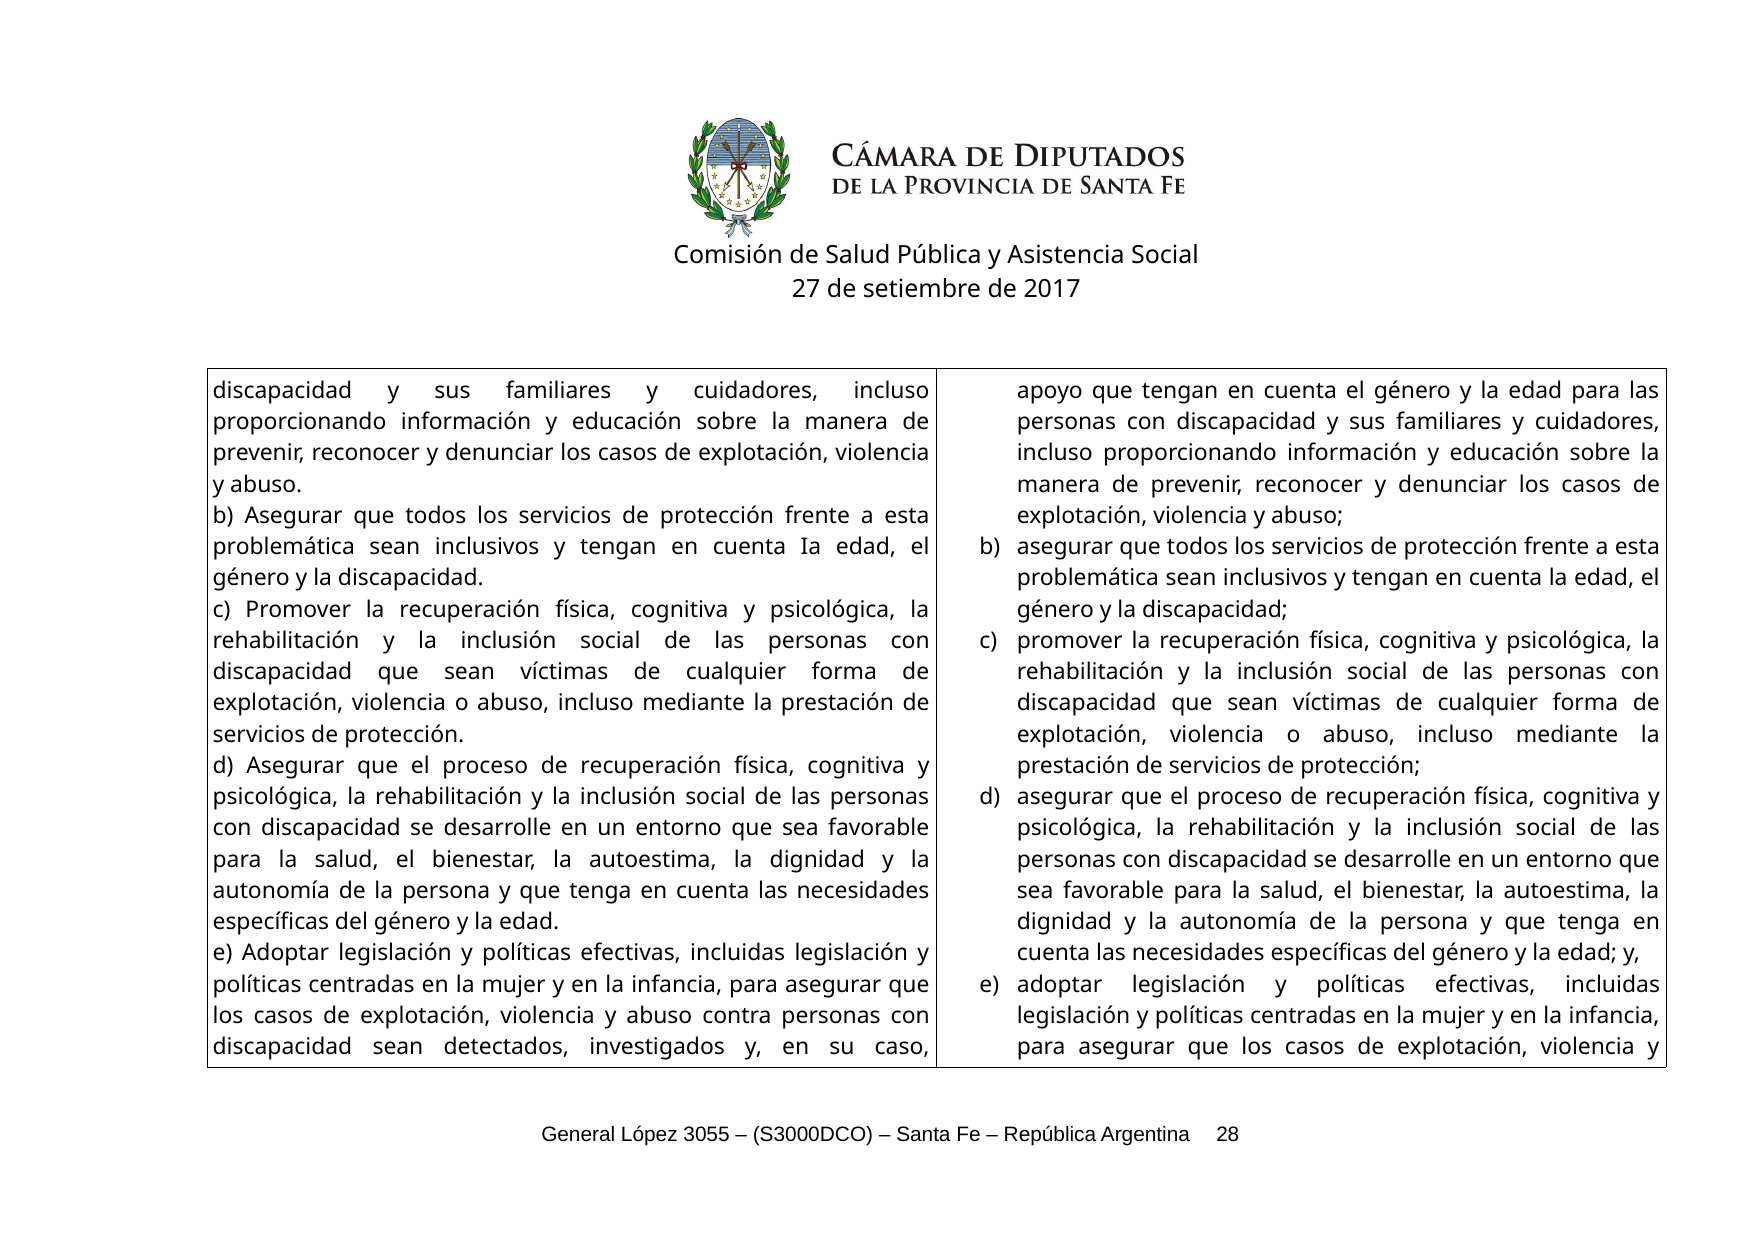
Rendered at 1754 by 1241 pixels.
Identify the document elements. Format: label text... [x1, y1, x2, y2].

picture [687, 118, 1185, 242]
table_cell Derecho a la integridad personal y protección contra toda forma de violencia y abuso. Las personas con discapacidad tienen el derecho a que se respete su integridad física y mental en igualdad de condiciones con las demás teniendo protecciones especiales en términos de su vulnerabilidad. Implementación de medidas para ejercer el derecho a la integralidad personal. Las medidas de carácter legislativo, administrativo, social, educativo y de otra índole que sean pertinentes para proteger a las personas con discapacidad, tanto en el seno del hogar como fuera de él, contra todas las formas de explotación, violencia y abuso, incluidos los aspectos relacionados con el género, las elecciones sexuales, la edad o la condición socio económica en la medida de sus necesidades son: asegurar que existan formas adecuadas de asistencia y apoyo que tengan en cuenta el género y la edad para las personas con discapacidad y sus familiares y cuidadores, incluso proporcionando información y educación sobre la manera de prevenir, reconocer y denunciar los casos de explotación, violencia y abuso; asegurar que todos los servicios de protección frente a esta problemática sean inclusivos y tengan en cuenta la edad, el género y la discapacidad; promover la recuperación física, cognitiva y psicológica, la rehabilitación y la inclusión social de las personas con discapacidad que sean víctimas de cualquier forma de explotación, violencia o abuso, incluso mediante la prestación de servicios de protección; asegurar que el proceso de recuperación física, cognitiva y psicológica, la rehabilitación y la inclusión social de las personas con discapacidad se desarrolle en un entorno que sea favorable para la salud, el bienestar, la autoestima, la dignidad y la autonomía de la persona y que tenga en cuenta las necesidades específicas del género y la edad; y, adoptar legislación y políticas efectivas, incluidas legislación y políticas centradas en la mujer y en la infancia, para asegurar que los casos de explotación, violencia y abuso contra personas con discapacidad sean detectados, investigados y, en su caso, derivados a la autoridad competente para ser juzgados. [937, 369, 1666, 1067]
table_cell discapacidad y sus familiares y cuidadores, incluso proporcionando información y educación sobre la manera de prevenir, reconocer y denunciar los casos de explotación, violencia y abuso. b) Asegurar que todos los servicios de protección frente a esta problemática sean inclusivos y tengan en cuenta Ia edad, el género y la discapacidad. c) Promover la recuperación física, cognitiva y psicológica, la rehabilitación y la inclusión social de las personas con discapacidad que sean víctimas de cualquier forma de explotación, violencia o abuso, incluso mediante la prestación de servicios de protección. d) Asegurar que el proceso de recuperación física, cognitiva y psicológica, la rehabilitación y la inclusión social de las personas con discapacidad se desarrolle en un entorno que sea favorable para la salud, el bienestar, la autoestima, la dignidad y la autonomía de la persona y que tenga en cuenta las necesidades específicas del género y la edad. e) Adoptar legislación y políticas efectivas, incluidas legislación y políticas centradas en la mujer y en la infancia, para asegurar que los casos de explotación, violencia y abuso contra personas con discapacidad sean detectados, investigados y, en su caso, [208, 369, 936, 1067]
